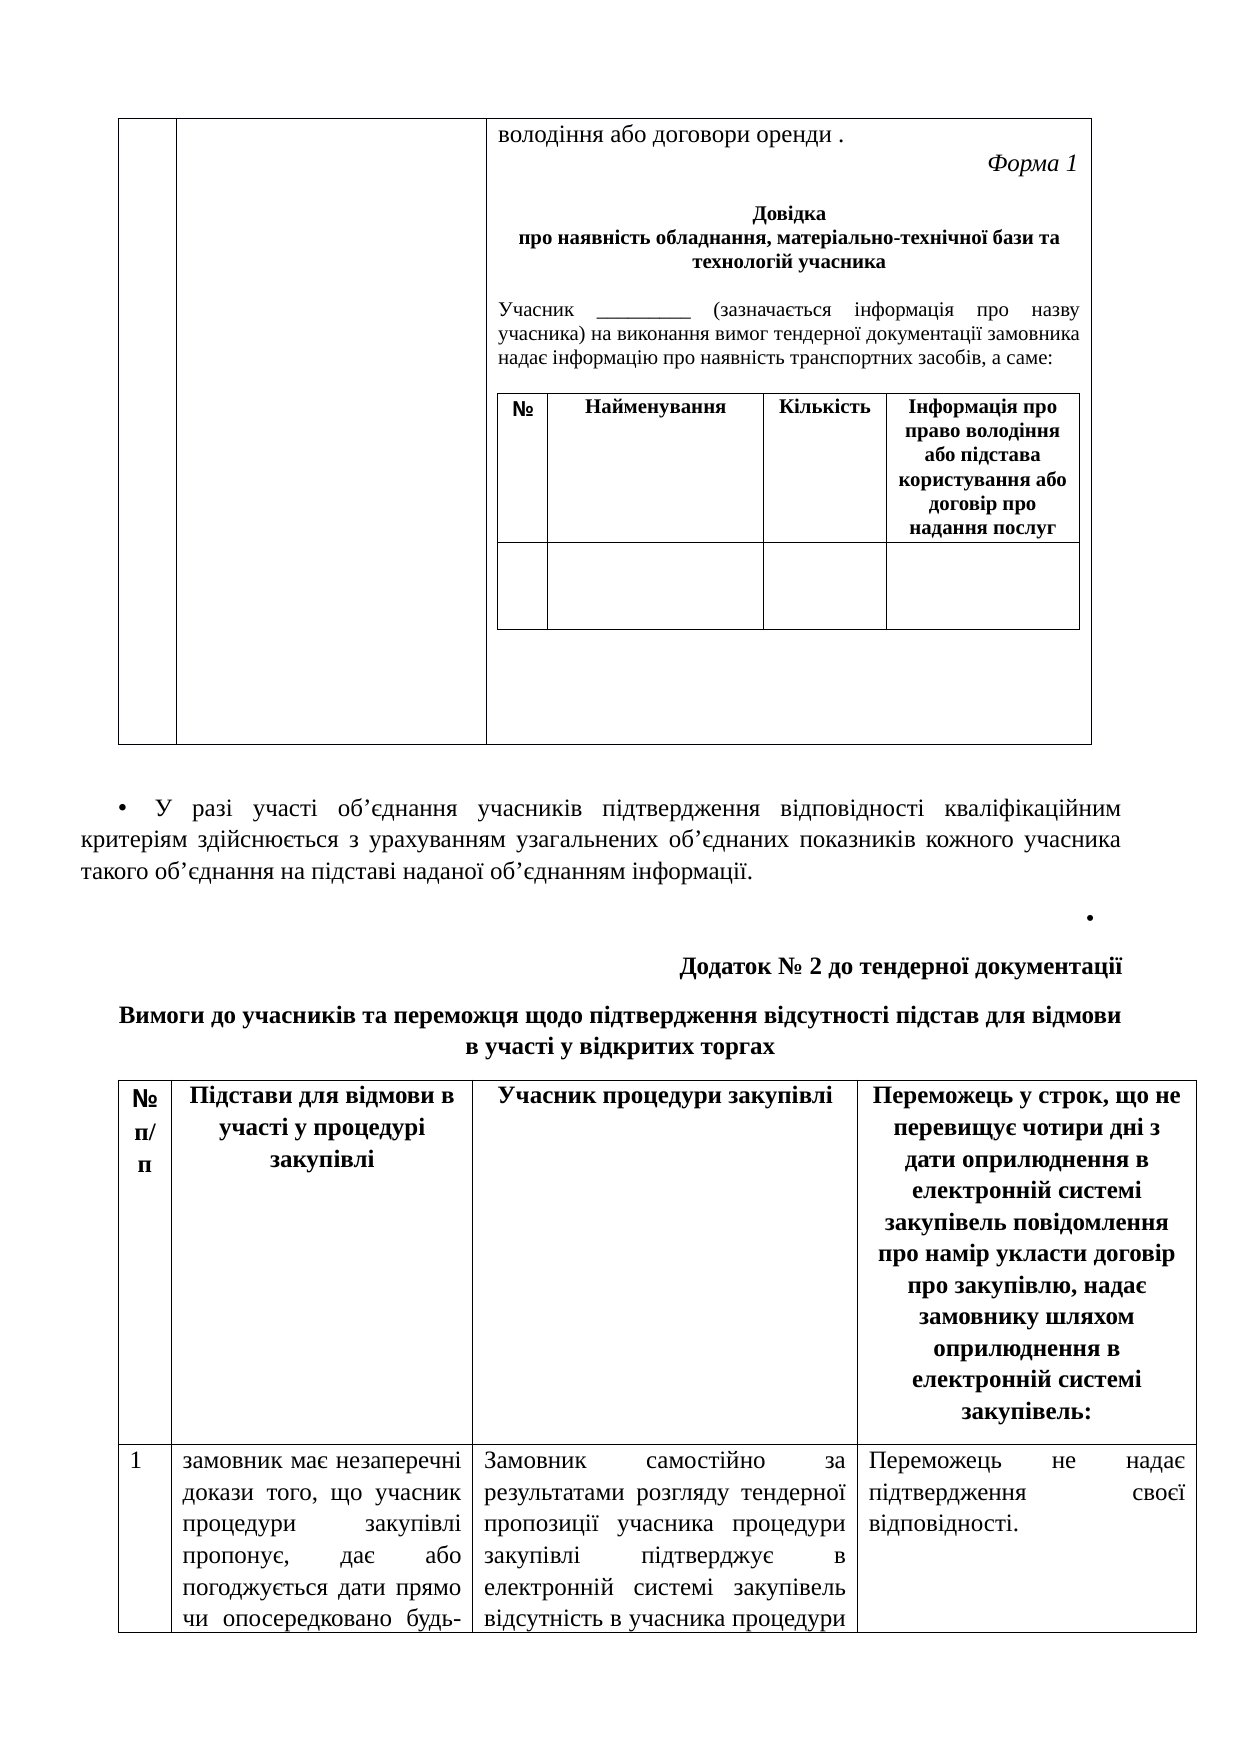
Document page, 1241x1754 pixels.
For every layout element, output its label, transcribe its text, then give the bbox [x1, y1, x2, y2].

table_header Підстави для відмови в участі у процедурі закупівлі [172, 1081, 472, 1444]
table_header Найменування [548, 394, 763, 542]
table_cell [119, 119, 176, 744]
table_cell володіння або договори оренди . Форма 1 Довідка про наявність обладнання, матеріально-технічної бази та технологій учасника Учасник _________ (зазначається інформація про назву учасника) на виконання вимог тендерної документації замовника надає інформацію про наявність транспортних засобів, а саме: [487, 119, 1091, 744]
table_cell [498, 543, 547, 629]
table_cell Замовник самостійно за результатами розгляду тендерної пропозиції учасника процедури закупівлі підтверджує в електронній системі закупівель відсутність в учасника процедури [473, 1445, 857, 1632]
text Додаток № 2 до тендерної документації [118, 951, 1122, 980]
table_header № [498, 394, 547, 542]
text Вимоги до учасників та переможця щодо підтвердження відсутності підстав для відмови в участі у відкритих торгах [118, 1000, 1122, 1060]
table_cell [548, 543, 763, 629]
list У разі участі об’єднання учасників підтвердження відповідності кваліфікаційним критеріям здійснюється з урахуванням узагальнених об’єднаних показників кожного учасника такого об’єднання на підставі наданої об’єднанням інформації. [81, 793, 1122, 884]
table_header Інформація про право володіння або підстава користування або договір про надання послуг [887, 394, 1079, 542]
table_cell [177, 119, 486, 744]
table_cell Переможець не надає підтвердження своєї відповідності. [858, 1445, 1196, 1632]
table_cell [764, 543, 886, 629]
table_header Учасник процедури закупівлі [473, 1081, 857, 1444]
table_cell замовник має незаперечні докази того, що учасник процедури закупівлі пропонує, дає або погоджується дати прямо чи опосередковано будь- [172, 1445, 472, 1632]
table_cell 1 [119, 1445, 171, 1632]
table_header № п/п [119, 1081, 171, 1444]
table_header Кількість [764, 394, 886, 542]
table_header Переможець у строк, що не перевищує чотири дні з дати оприлюднення в електронній системі закупівель повідомлення про намір укласти договір про закупівлю, надає замовнику шляхом оприлюднення в електронній системі закупівель: [858, 1081, 1196, 1444]
table_cell [887, 543, 1079, 629]
